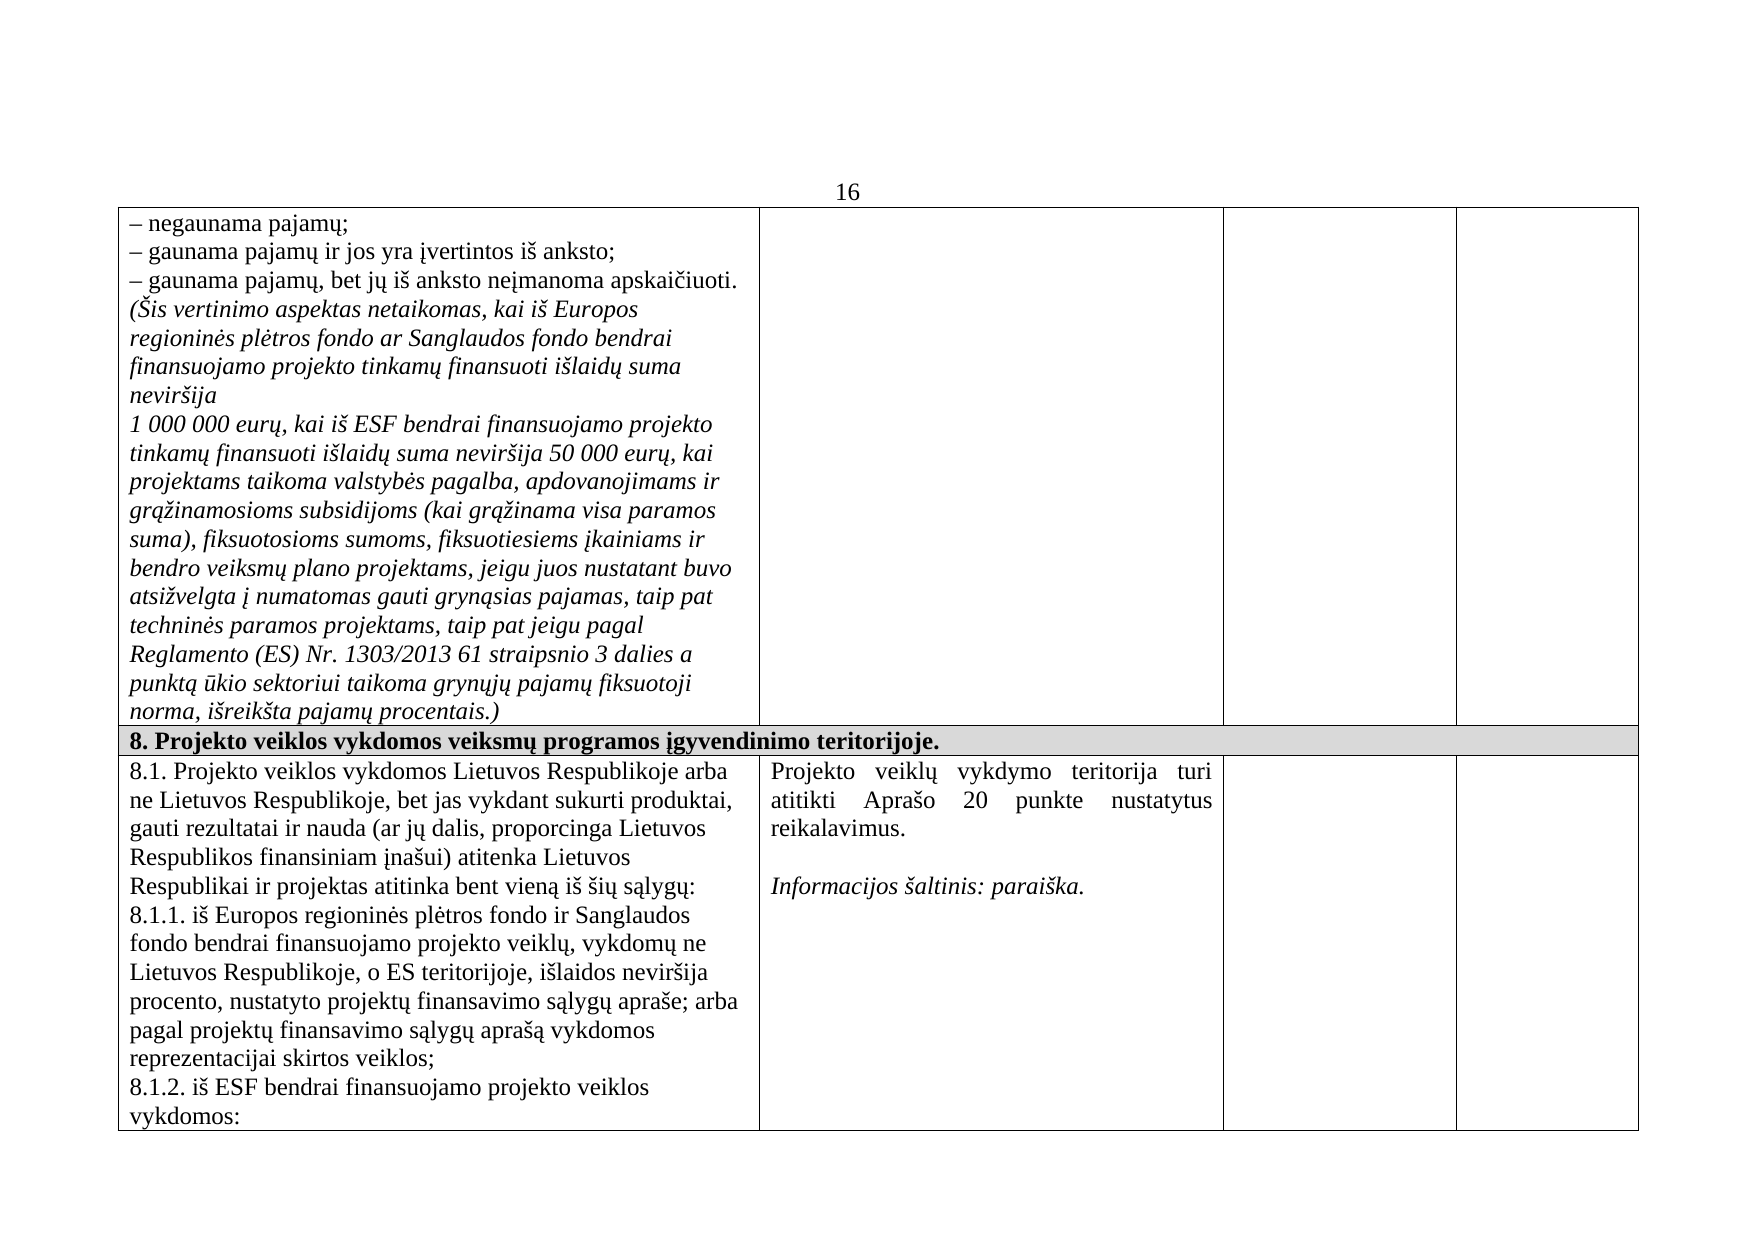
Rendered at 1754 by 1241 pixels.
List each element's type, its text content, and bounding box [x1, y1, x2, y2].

table_cell [1224, 208, 1456, 725]
table_cell Projekto veiklų vykdymo teritorija turi atitikti Aprašo 20 punkte nustatytus reikalavimus. Informacijos šaltinis: paraiška. [760, 756, 1223, 1130]
table_cell 8.1. Projekto veiklos vykdomos Lietuvos Respublikoje arba ne Lietuvos Respublikoje, bet jas vykdant sukurti produktai, gauti rezultatai ir nauda (ar jų dalis, proporcinga Lietuvos Respublikos finansiniam įnašui) atitenka Lietuvos Respublikai ir projektas atitinka bent vieną iš šių sąlygų: 8.1.1. iš Europos regioninės plėtros fondo ir Sanglaudos fondo bendrai finansuojamo projekto veiklų, vykdomų ne Lietuvos Respublikoje, o ES teritorijoje, išlaidos neviršija procento, nustatyto projektų finansavimo sąlygų apraše; arba pagal projektų finansavimo sąlygų aprašą vykdomos reprezentacijai skirtos veiklos; 8.1.2. iš ESF bendrai finansuojamo projekto veiklos vykdomos: [119, 756, 759, 1130]
table_cell [1457, 208, 1638, 725]
table_cell [1457, 756, 1638, 1130]
table_cell [1224, 756, 1456, 1130]
table_cell – negaunama pajamų; – gaunama pajamų ir jos yra įvertintos iš anksto; – gaunama pajamų, bet jų iš anksto neįmanoma apskaičiuoti. (Šis vertinimo aspektas netaikomas, kai iš Europos regioninės plėtros fondo ar Sanglaudos fondo bendrai finansuojamo projekto tinkamų finansuoti išlaidų suma neviršija 1 000 000 eurų, kai iš ESF bendrai finansuojamo projekto tinkamų finansuoti išlaidų suma neviršija 50 000 eurų, kai projektams taikoma valstybės pagalba, apdovanojimams ir grąžinamosioms subsidijoms (kai grąžinama visa paramos suma), fiksuotosioms sumoms, fiksuotiesiems įkainiams ir bendro veiksmų plano projektams, jeigu juos nustatant buvo atsižvelgta į numatomas gauti grynąsias pajamas, taip pat techninės paramos projektams, taip pat jeigu pagal Reglamento (ES) Nr. 1303/2013 61 straipsnio 3 dalies a punktą ūkio sektoriui taikoma grynųjų pajamų fiksuotoji norma, išreikšta pajamų procentais.) [119, 208, 759, 725]
table_cell [760, 208, 1223, 725]
table_cell 8. Projekto veiklos vykdomos veiksmų programos įgyvendinimo teritorijoje. [119, 726, 1638, 755]
